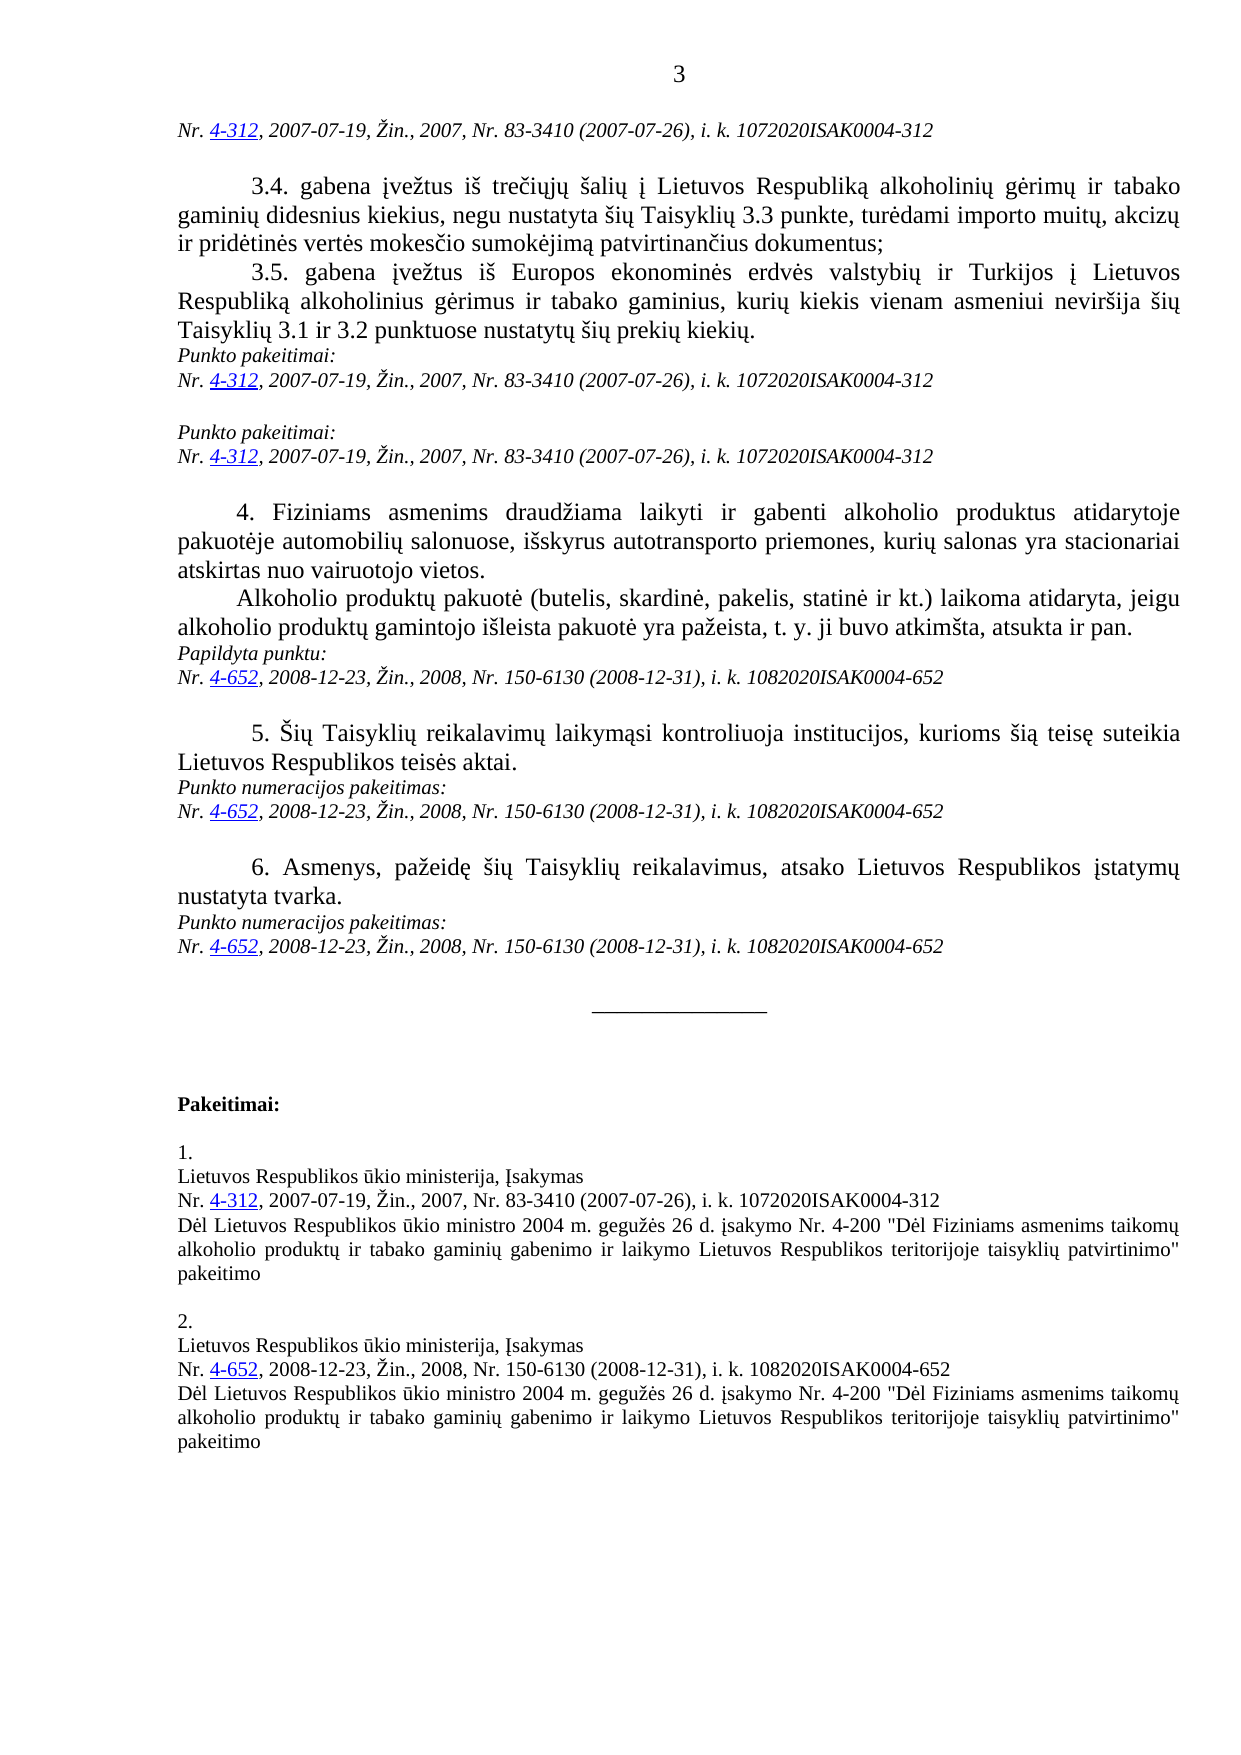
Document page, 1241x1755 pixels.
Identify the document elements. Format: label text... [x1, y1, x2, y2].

text Punkto numeracijos pakeitimas: [177, 910, 1181, 934]
text Lietuvos Respublikos ūkio ministerija, Įsakymas [177, 1164, 1181, 1188]
text Nr. 4-652, 2008-12-23, Žin., 2008, Nr. 150-6130 (2008-12-31), i. k. 1082020ISAK0004-652 [177, 665, 1181, 689]
text Punkto numeracijos pakeitimas: [177, 775, 1181, 799]
text Pakeitimai: [177, 1092, 1181, 1116]
text Nr. 4-312, 2007-07-19, Žin., 2007, Nr. 83-3410 (2007-07-26), i. k. 1072020ISAK0004-312 [177, 118, 1181, 142]
text 2. [177, 1309, 1181, 1333]
text Dėl Lietuvos Respublikos ūkio ministro 2004 m. gegužės 26 d. įsakymo Nr. 4-200 "Dėl Fiziniams asmenims taikomų alkoholio produktų ir tabako gaminių gabenimo ir laikymo Lietuvos Respublikos teritorijoje taisyklių patvirtinimo" pakeitimo [177, 1212, 1181, 1285]
text Nr. 4-652, 2008-12-23, Žin., 2008, Nr. 150-6130 (2008-12-31), i. k. 1082020ISAK0004-652 [177, 934, 1181, 958]
text Lietuvos Respublikos ūkio ministerija, Įsakymas [177, 1333, 1181, 1357]
text Alkoholio produktų pakuotė (butelis, skardinė, pakelis, statinė ir kt.) laikoma atidaryta, jeigu alkoholio produktų gamintojo išleista pakuotė yra pažeista, t. y. ji buvo atkimšta, atsukta ir pan. [177, 583, 1181, 641]
text 3.4. gabena įvežtus iš trečiųjų šalių į Lietuvos Respubliką alkoholinių gėrimų ir tabako gaminių didesnius kiekius, negu nustatyta šių Taisyklių 3.3 punkte, turėdami importo muitų, akcizų ir pridėtinės vertės mokesčio sumokėjimą patvirtinančius dokumentus; [177, 171, 1181, 257]
text Nr. 4-312, 2007-07-19, Žin., 2007, Nr. 83-3410 (2007-07-26), i. k. 1072020ISAK0004-312 [177, 367, 1181, 392]
text 4. Fiziniams asmenims draudžiama laikyti ir gabenti alkoholio produktus atidarytoje pakuotėje automobilių salonuose, išskyrus autotransporto priemones, kurių salonas yra stacionariai atskirtas nuo vairuotojo vietos. [177, 497, 1181, 583]
text Punkto pakeitimai: [177, 343, 1181, 367]
text 1. [177, 1140, 1181, 1164]
text Nr. 4-652, 2008-12-23, Žin., 2008, Nr. 150-6130 (2008-12-31), i. k. 1082020ISAK0004-652 [177, 799, 1181, 823]
text 5. Šių Taisyklių reikalavimų laikymąsi kontroliuoja institucijos, kurioms šią teisę suteikia Lietuvos Respublikos teisės aktai. [177, 718, 1181, 775]
text 6. Asmenys, pažeidę šių Taisyklių reikalavimus, atsako Lietuvos Respublikos įstatymų nustatyta tvarka. [177, 852, 1181, 910]
text ______________ [177, 987, 1181, 1015]
text Nr. 4-652, 2008-12-23, Žin., 2008, Nr. 150-6130 (2008-12-31), i. k. 1082020ISAK0004-652 [177, 1357, 1181, 1381]
text Punkto pakeitimai: [177, 420, 1181, 444]
text Nr. 4-312, 2007-07-19, Žin., 2007, Nr. 83-3410 (2007-07-26), i. k. 1072020ISAK0004-312 [177, 444, 1181, 468]
text Dėl Lietuvos Respublikos ūkio ministro 2004 m. gegužės 26 d. įsakymo Nr. 4-200 "Dėl Fiziniams asmenims taikomų alkoholio produktų ir tabako gaminių gabenimo ir laikymo Lietuvos Respublikos teritorijoje taisyklių patvirtinimo" pakeitimo [177, 1381, 1181, 1453]
text 3.5. gabena įvežtus iš Europos ekonominės erdvės valstybių ir Turkijos į Lietuvos Respubliką alkoholinius gėrimus ir tabako gaminius, kurių kiekis vienam asmeniui neviršija šių Taisyklių 3.1 ir 3.2 punktuose nustatytų šių prekių kiekių. [177, 257, 1181, 343]
text Papildyta punktu: [177, 641, 1181, 665]
text Nr. 4-312, 2007-07-19, Žin., 2007, Nr. 83-3410 (2007-07-26), i. k. 1072020ISAK0004-312 [177, 1188, 1181, 1212]
